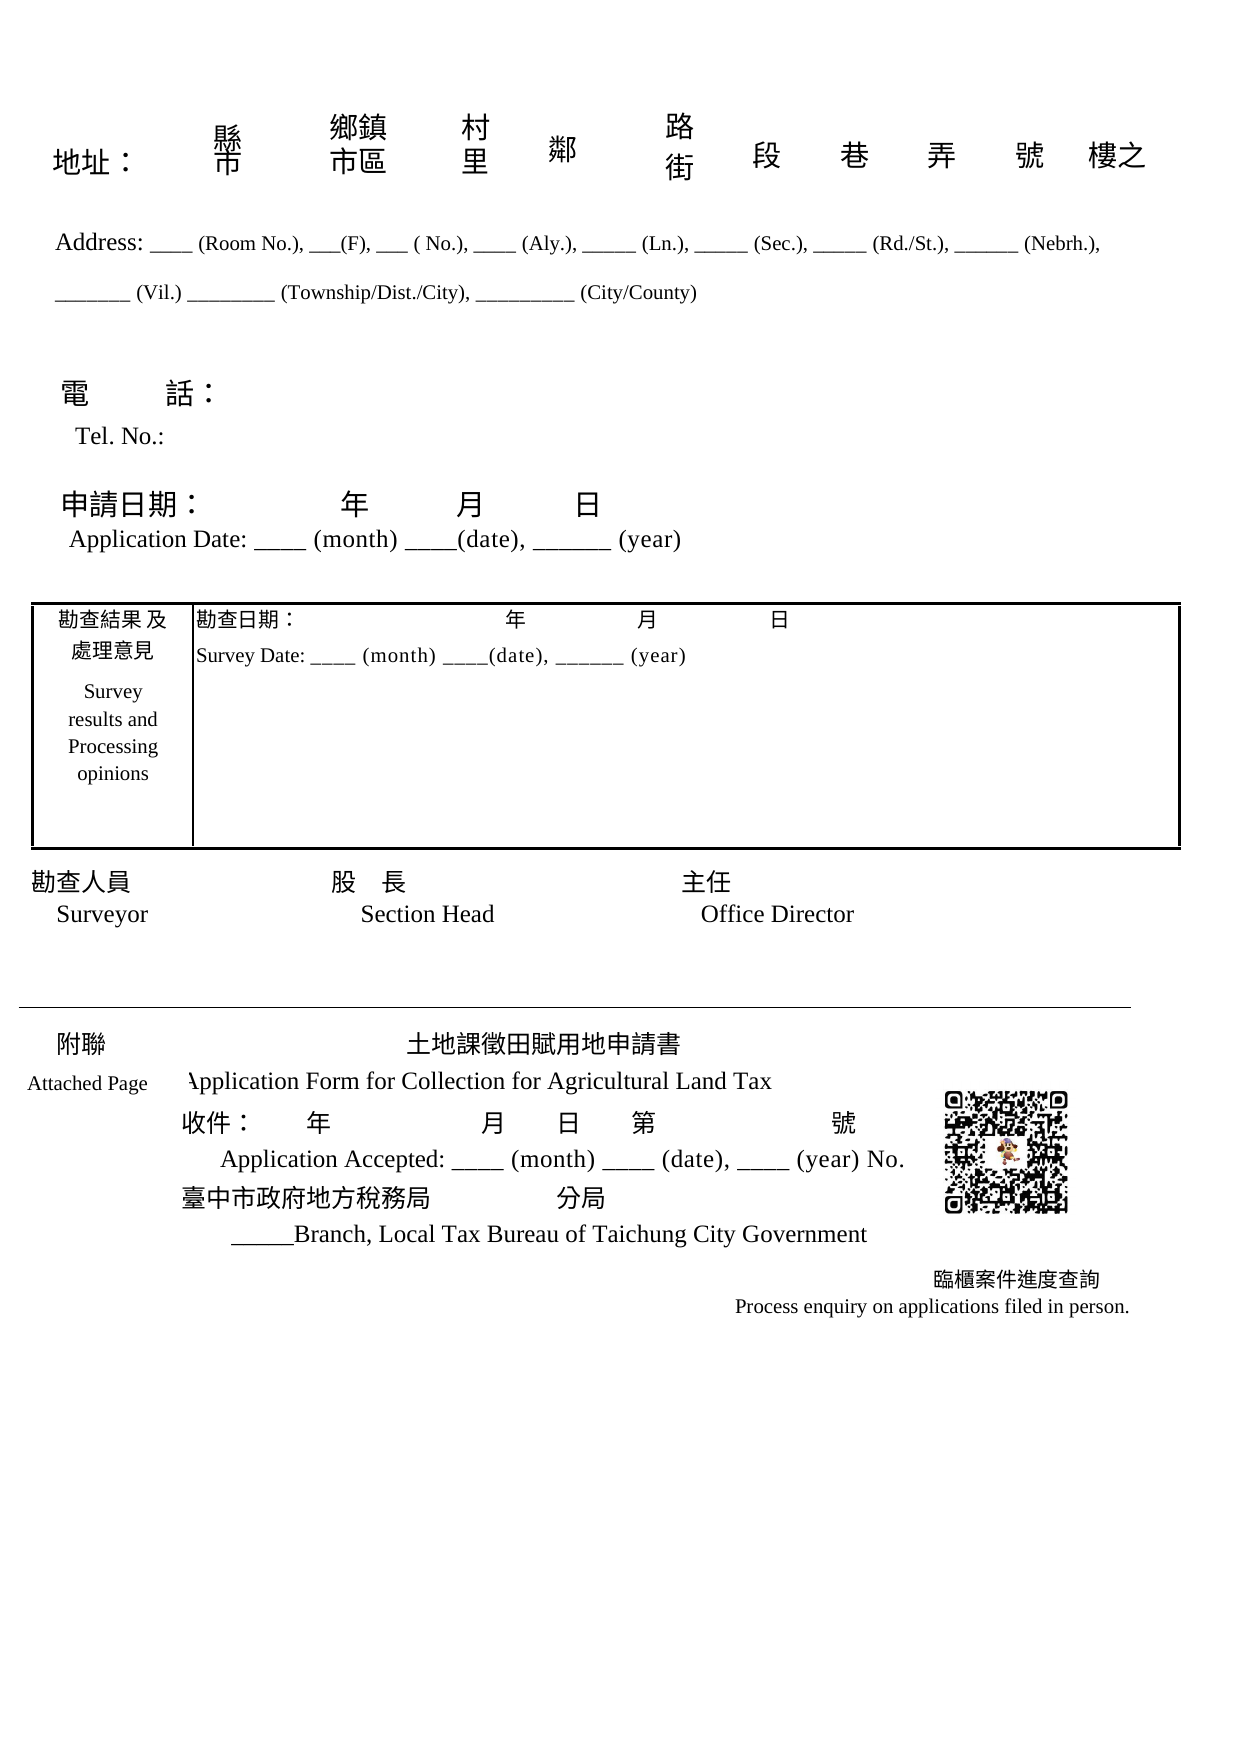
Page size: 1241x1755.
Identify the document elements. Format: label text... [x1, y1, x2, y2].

text 收件： 年 月 日 第 號 [6, 1103, 931, 1139]
text 附聯 土地課徵田賦用地申請書 [56, 1025, 931, 1061]
subtitle 街 段 巷 弄 號 樓之 [665, 143, 1201, 172]
text Application Form for Collection for Agricultural Land Tax [6, 1064, 931, 1103]
text Application Date: ____ (month) ____(date), ______ (year) [31, 524, 1174, 552]
text 勘查人員 股 長 主任 [6, 863, 931, 899]
subtitle 申請日期： 年 月 日 [31, 487, 982, 523]
text Tel. No.: [75, 420, 1009, 451]
text 地址： 縣 [52, 115, 242, 182]
text Address: ____ (Room No.), ___(F), ___ ( No.), ____ (Aly.), _____ (Ln.), _____ (Sec.), _____ (Rd./St.), ______ (Nebrh.), _______ (Vil.) ________ (Township/Dist./City), _________ (City/County) [55, 227, 1174, 304]
text Process enquiry on applications filed in person. [735, 1294, 1142, 1318]
text Attached Page [27, 1071, 174, 1095]
text 市 [213, 151, 242, 180]
text 路 [665, 115, 1201, 143]
text 臺中市政府地方稅務局 分局 [6, 1178, 931, 1214]
text 市區 里 鄰 [329, 144, 578, 180]
text 臨櫃案件進度查詢 [735, 1264, 1100, 1294]
text _____Branch, Local Tax Bureau of Taichung City Government [6, 1219, 931, 1248]
text 鄉鎮 村 [329, 117, 578, 144]
text Application Accepted: ____ (month) ____ (date), ____ (year) No. [6, 1144, 931, 1173]
text Surveyor Section Head Office Director [56, 899, 931, 928]
text 電 話： [31, 371, 1174, 413]
